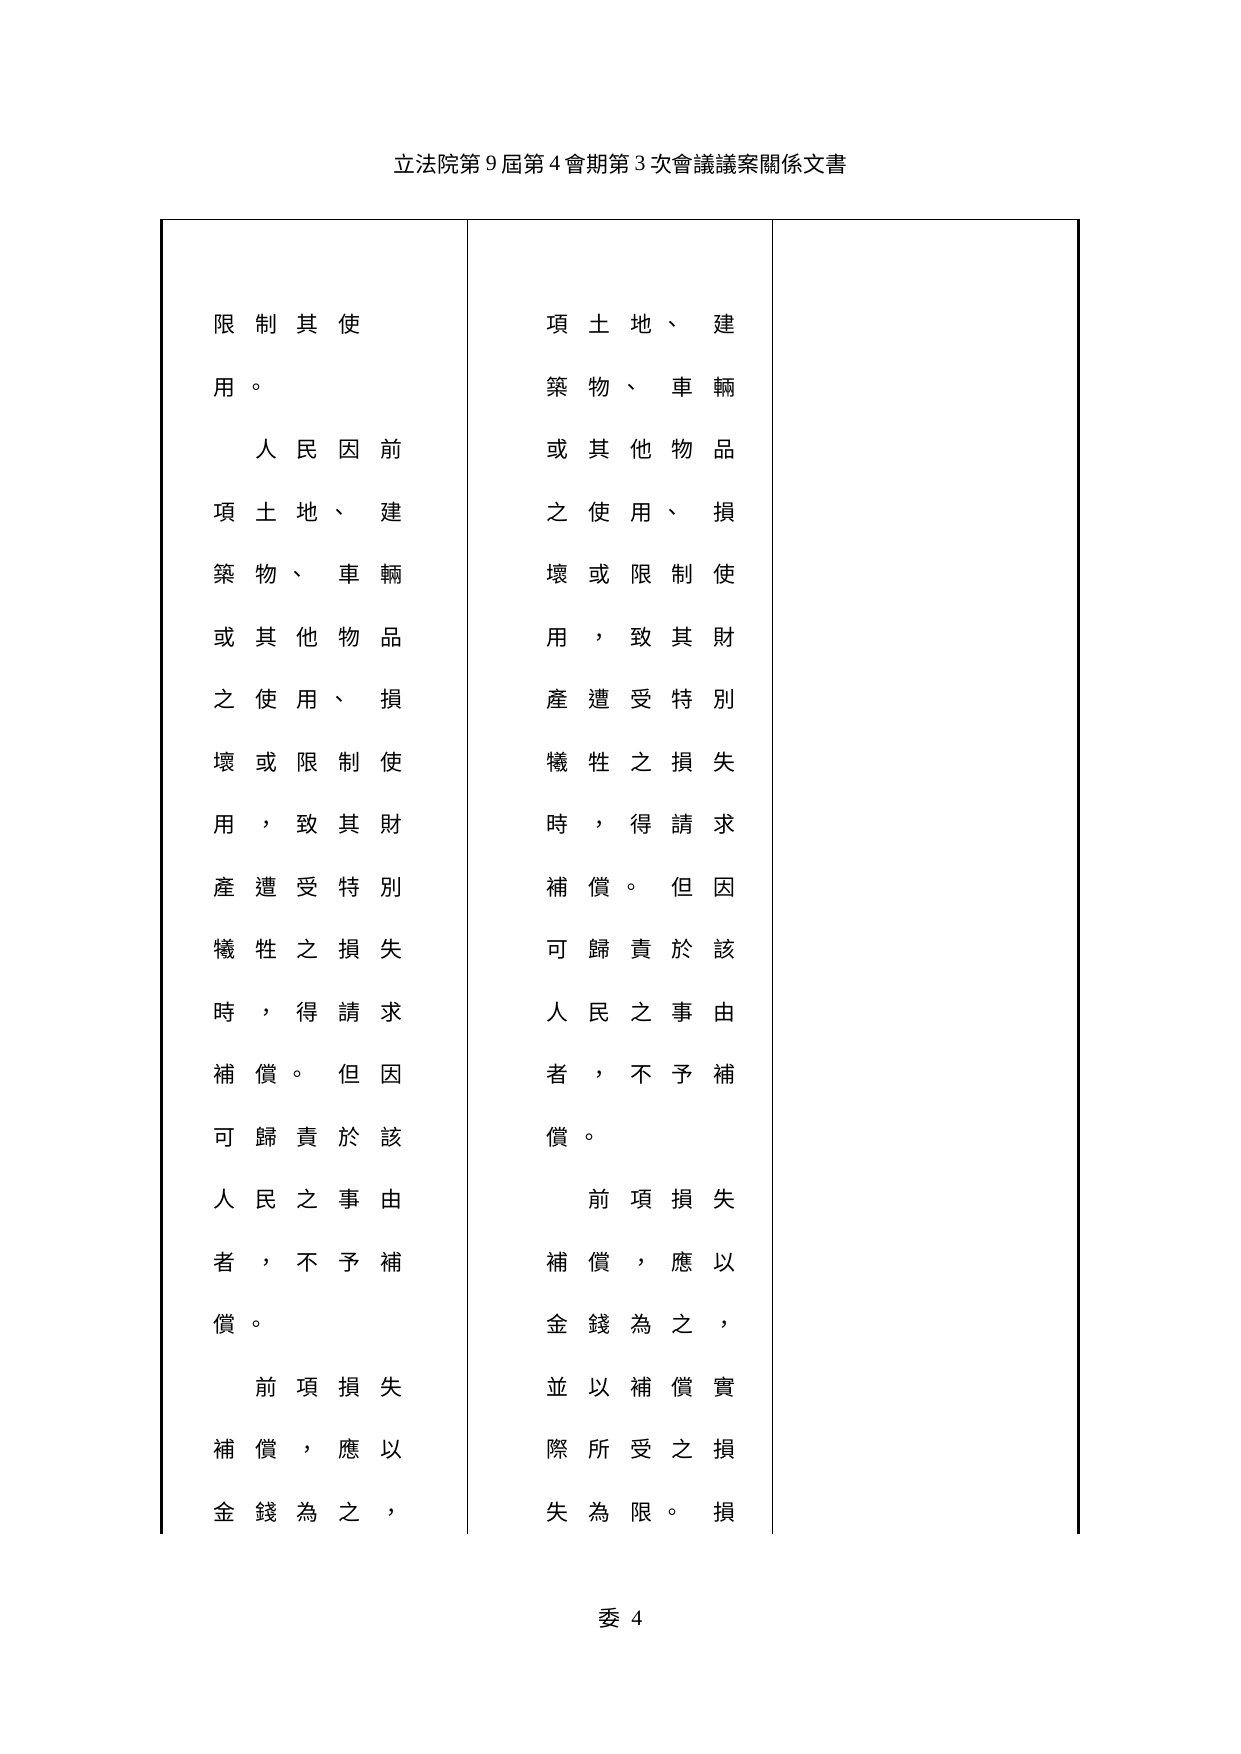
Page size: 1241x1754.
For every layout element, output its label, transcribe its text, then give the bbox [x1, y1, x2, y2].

table_cell 項土地、建築物、車輛或其他物品之使用、損壞或限制使用，致其財產遭受特別犧牲之損失時，得請求補償。但因可歸責於該人民之事由者，不予補償。 前項損失補償，應以金錢為之，並以補償實際所受之損失為限。損 [468, 220, 772, 1534]
table_cell 限制其使用。 人民因前項土地、建築物、車輛或其他物品之使用、損壞或限制使用，致其財產遭受特別犧牲之損失時，得請求補償。但因可歸責於該人民之事由者，不予補償。 前項損失補償，應以金錢為之， [163, 220, 467, 1534]
table_cell [773, 220, 1077, 1534]
